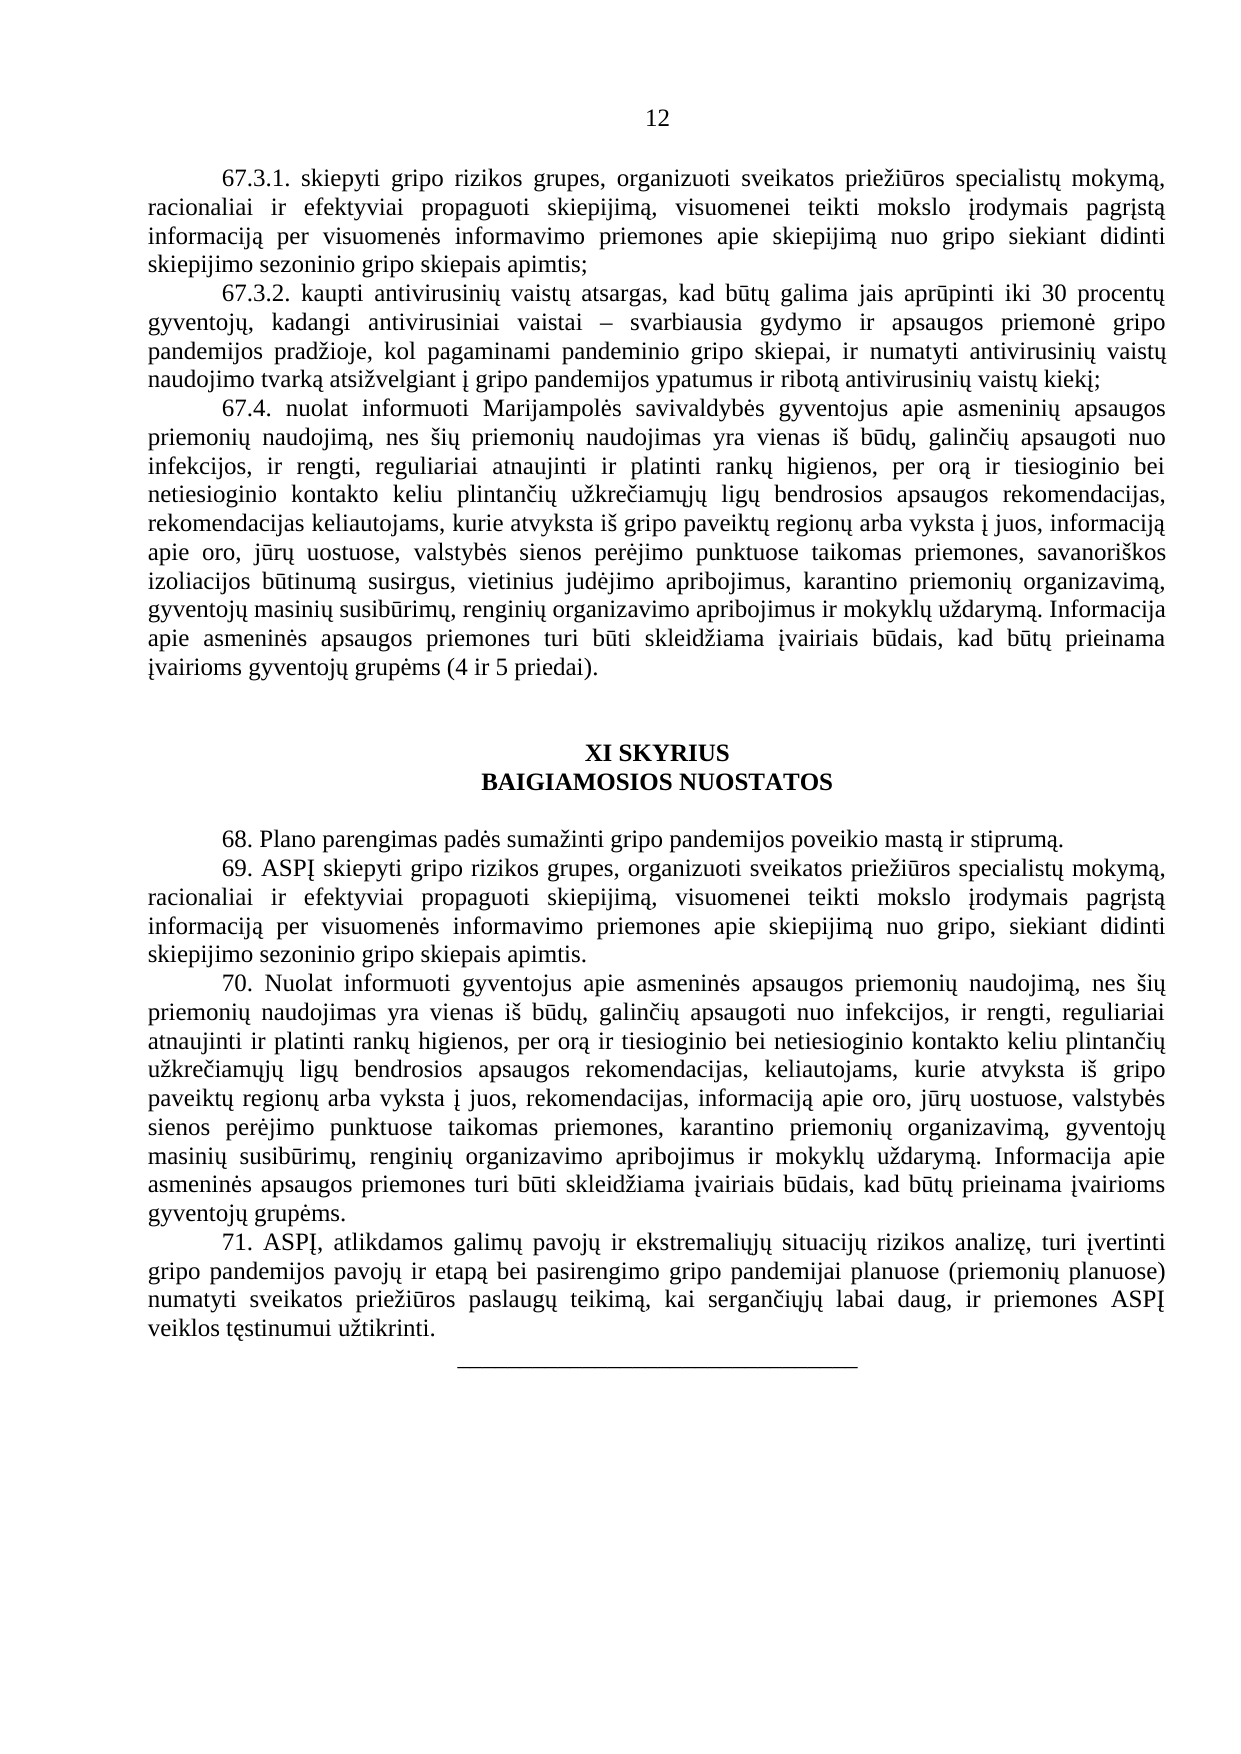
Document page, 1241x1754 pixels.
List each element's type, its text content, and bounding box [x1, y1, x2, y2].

text XI SKYRIUS [148, 738, 1167, 767]
text 67.4. nuolat informuoti Marijampolės savivaldybės gyventojus apie asmeninių apsaugos priemonių naudojimą, nes šių priemonių naudojimas yra vienas iš būdų, galinčių apsaugoti nuo infekcijos, ir rengti, reguliariai atnaujinti ir platinti rankų higienos, per orą ir tiesioginio bei netiesioginio kontakto keliu plintančių užkrečiamųjų ligų bendrosios apsaugos rekomendacijas, rekomendacijas keliautojams, kurie atvyksta iš gripo paveiktų regionų arba vyksta į juos, informaciją apie oro, jūrų uostuose, valstybės sienos perėjimo punktuose taikomas priemones, savanoriškos izoliacijos būtinumą susirgus, vietinius judėjimo apribojimus, karantino priemonių organizavimą, gyventojų masinių susibūrimų, renginių organizavimo apribojimus ir mokyklų uždarymą. Informacija apie asmeninės apsaugos priemones turi būti skleidžiama įvairiais būdais, kad būtų prieinama įvairioms gyventojų grupėms (4 ir 5 priedai). [148, 393, 1167, 681]
text 70. Nuolat informuoti gyventojus apie asmeninės apsaugos priemonių naudojimą, nes šių priemonių naudojimas yra vienas iš būdų, galinčių apsaugoti nuo infekcijos, ir rengti, reguliariai atnaujinti ir platinti rankų higienos, per orą ir tiesioginio bei netiesioginio kontakto keliu plintančių užkrečiamųjų ligų bendrosios apsaugos rekomendacijas, keliautojams, kurie atvyksta iš gripo paveiktų regionų arba vyksta į juos, rekomendacijas, informaciją apie oro, jūrų uostuose, valstybės sienos perėjimo punktuose taikomas priemones, karantino priemonių organizavimą, gyventojų masinių susibūrimų, renginių organizavimo apribojimus ir mokyklų uždarymą. Informacija apie asmeninės apsaugos priemones turi būti skleidžiama įvairiais būdais, kad būtų prieinama įvairioms gyventojų grupėms. [148, 968, 1167, 1227]
text BAIGIAMOSIOS NUOSTATOS [148, 767, 1167, 796]
text 67.3.2. kaupti antivirusinių vaistų atsargas, kad būtų galima jais aprūpinti iki 30 procentų gyventojų, kadangi antivirusiniai vaistai – svarbiausia gydymo ir apsaugos priemonė gripo pandemijos pradžioje, kol pagaminami pandeminio gripo skiepai, ir numatyti antivirusinių vaistų naudojimo tvarką atsižvelgiant į gripo pandemijos ypatumus ir ribotą antivirusinių vaistų kiekį; [148, 278, 1167, 393]
text 69. aspį skiepyti gripo rizikos grupes, organizuoti sveikatos priežiūros specialistų mokymą, racionaliai ir efektyviai propaguoti skiepijimą, visuomenei teikti mokslo įrodymais pagrįstą informaciją per visuomenės informavimo priemones apie skiepijimą nuo gripo, siekiant didinti skiepijimo sezoninio gripo skiepais apimtis. [148, 853, 1167, 968]
text 67.3.1. skiepyti gripo rizikos grupes, organizuoti sveikatos priežiūros specialistų mokymą, racionaliai ir efektyviai propaguoti skiepijimą, visuomenei teikti mokslo įrodymais pagrįstą informaciją per visuomenės informavimo priemones apie skiepijimą nuo gripo siekiant didinti skiepijimo sezoninio gripo skiepais apimtis; [148, 163, 1167, 278]
text 71. ASPĮ, atlikdamos galimų pavojų ir ekstremaliųjų situacijų rizikos analizę, turi įvertinti gripo pandemijos pavojų ir etapą bei pasirengimo gripo pandemijai planuose (priemonių planuose) numatyti sveikatos priežiūros paslaugų teikimą, kai sergančiųjų labai daug, ir priemones ASPĮ veiklos tęstinumui užtikrinti. [148, 1227, 1167, 1342]
text 68. Plano parengimas padės sumažinti gripo pandemijos poveikio mastą ir stiprumą. [148, 824, 1167, 853]
text ________________________________ [148, 1342, 1167, 1371]
